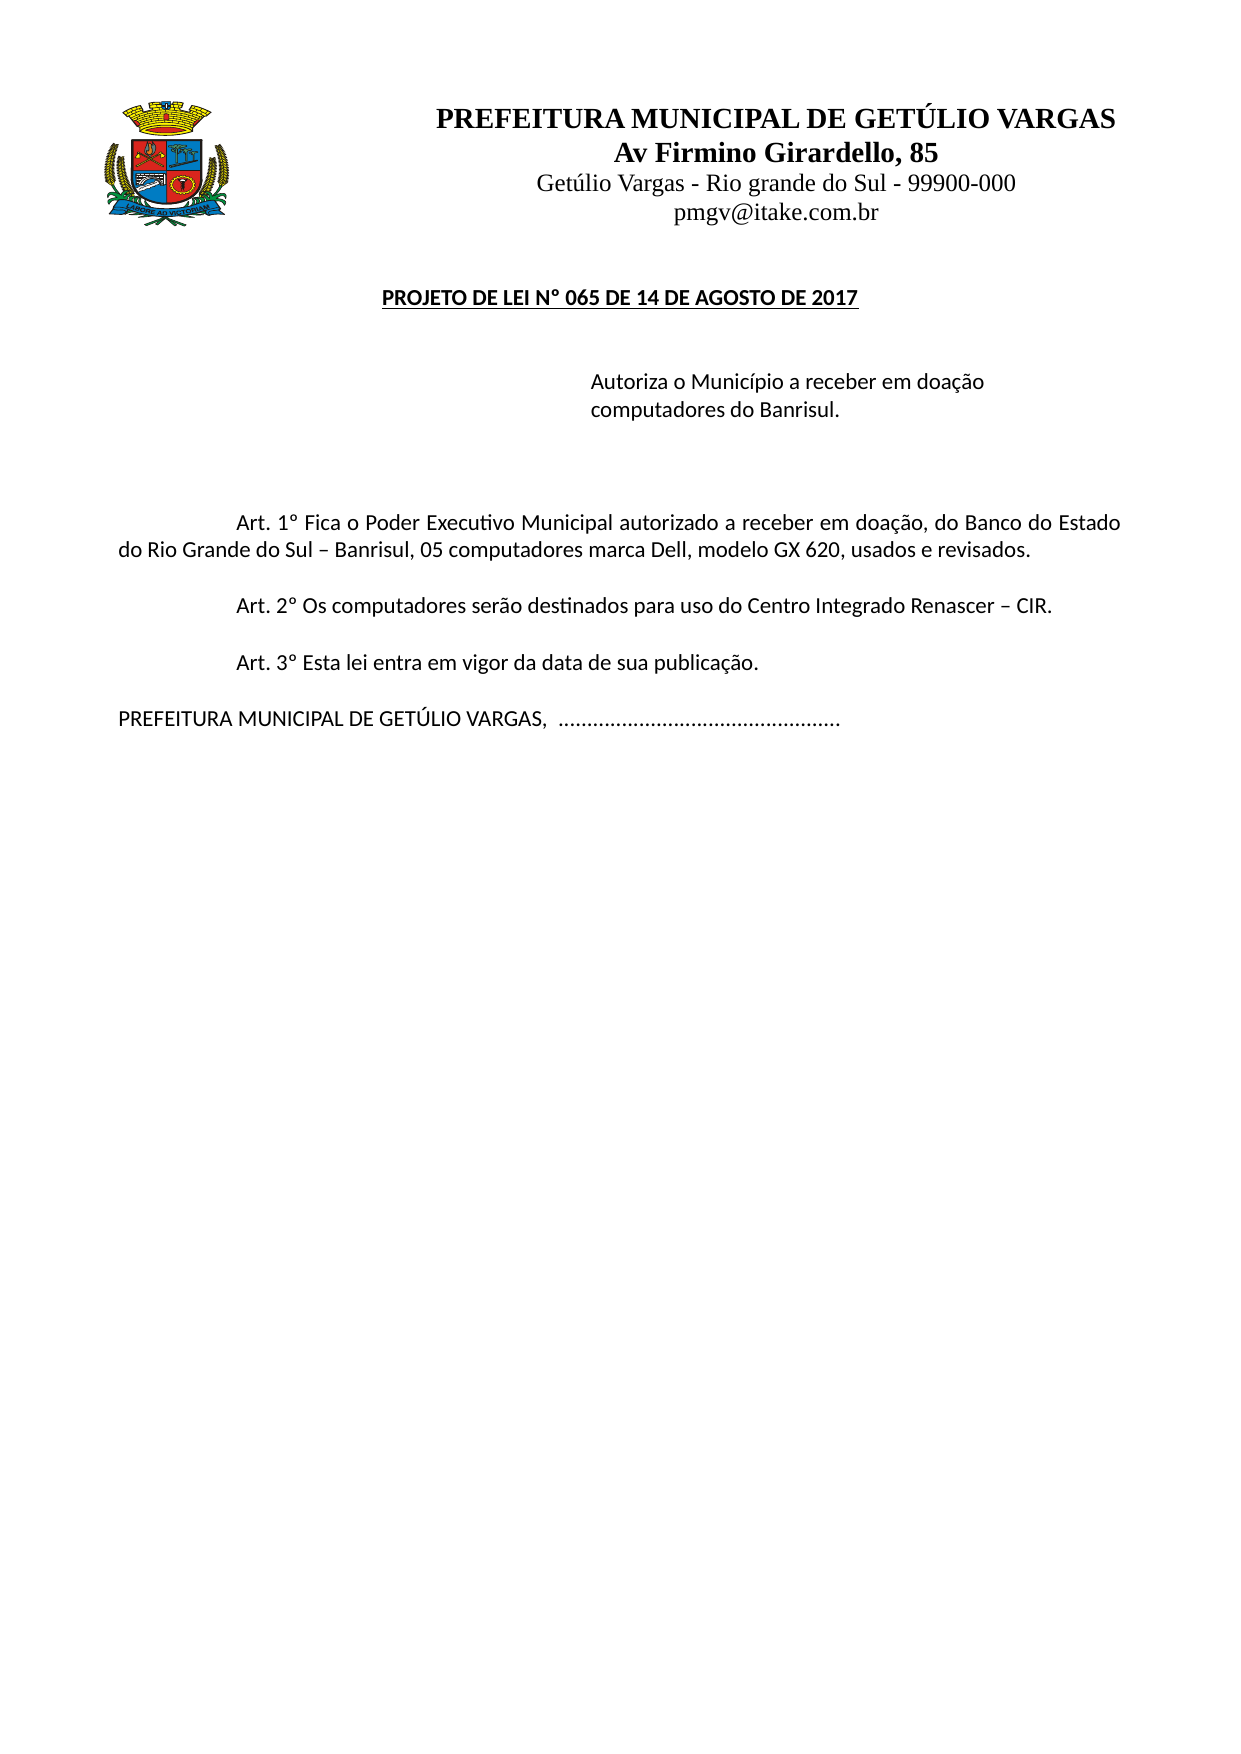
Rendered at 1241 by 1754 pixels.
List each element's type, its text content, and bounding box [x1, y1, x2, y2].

text Art. 1º Fica o Poder Executivo Municipal autorizado a receber em doação, do Banco do Estado do Rio Grande do Sul – Banrisul, 05 computadores marca Dell, modelo GX 620, usados e revisados. [118, 508, 1122, 564]
text PREFEITURA MUNICIPAL DE GETÚLIO VARGAS, ................................................. [118, 704, 1122, 732]
text Art. 2º Os computadores serão destinados para uso do Centro Integrado Renascer – CIR. [118, 592, 1122, 620]
text PROJETO DE LEI Nº 065 DE 14 DE AGOSTO DE 2017 [118, 283, 1122, 311]
text Autoriza o Município a receber em doação computadores do Banrisul. [591, 367, 1122, 423]
text Art. 3º Esta lei entra em vigor da data de sua publicação. [118, 648, 1122, 676]
